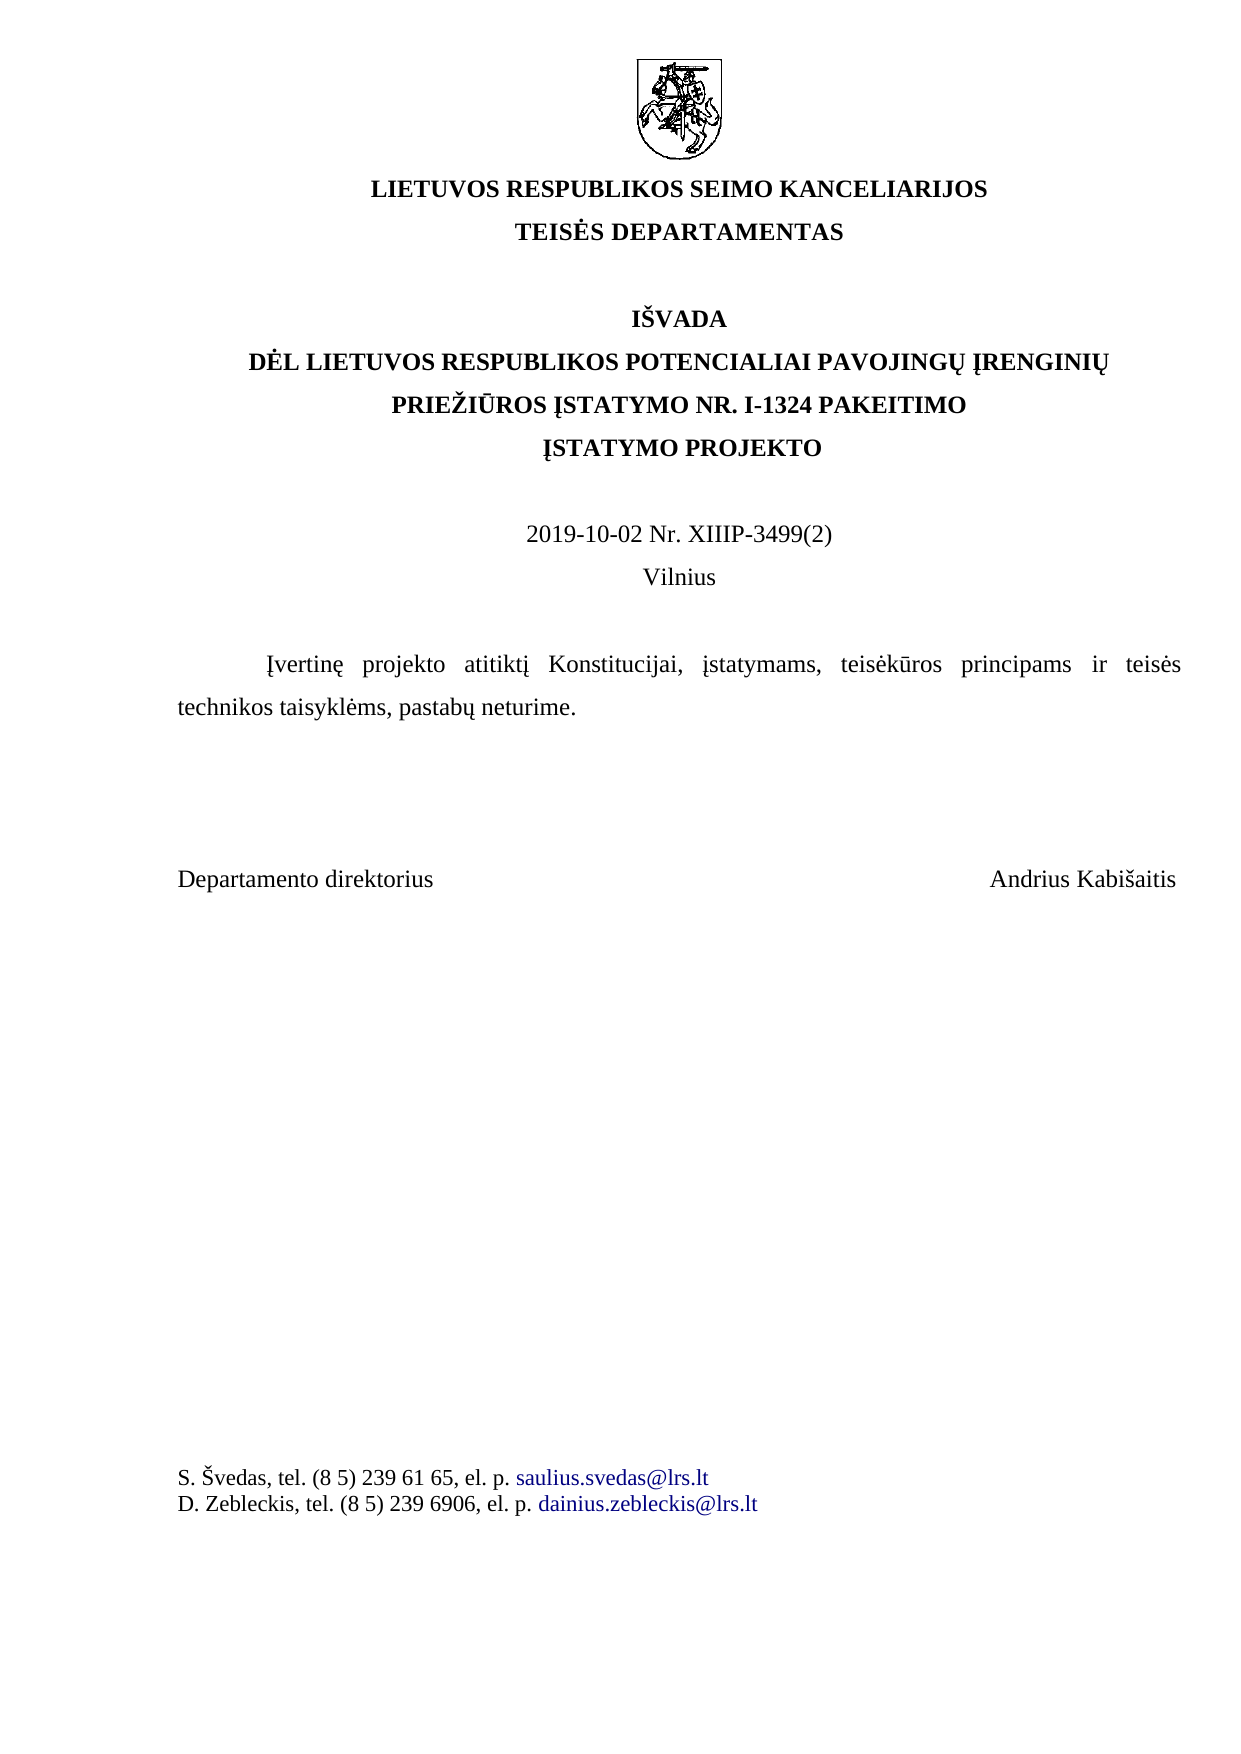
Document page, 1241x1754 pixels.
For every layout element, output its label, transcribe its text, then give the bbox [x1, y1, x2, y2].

text Vilnius [177, 562, 1181, 591]
text TEISĖS DEPARTAMENTAS [177, 217, 1181, 246]
text IŠVADA [177, 304, 1181, 332]
text Departamento direktorius Andrius Kabišaitis [177, 864, 1181, 893]
text S. Švedas, tel. (8 5) 239 61 65, el. p. saulius.svedas@lrs.lt [177, 1464, 1181, 1490]
text 2019-10-02 Nr. XIIIP-3499(2) [177, 519, 1181, 548]
text DĖL LIETUVOS RESPUBLIKOS POTENCIALIAI PAVOJINGŲ ĮRENGINIŲ PRIEŽIŪROS ĮSTATYMO NR. I-1324 PAKEITIMO [177, 347, 1181, 419]
text Įvertinę projekto atitiktį Konstitucijai, įstatymams, teisėkūros principams ir teisės technikos taisyklėms, pastabų neturime. [177, 649, 1181, 721]
text D. Zebleckis, tel. (8 5) 239 6906, el. p. dainius.zebleckis@lrs.lt [177, 1490, 1181, 1516]
text ĮSTATYMO PROJEKTO [177, 433, 1181, 462]
text LIETUVOS RESPUBLIKOS SEIMO KANCELIARIJOS [177, 174, 1181, 203]
